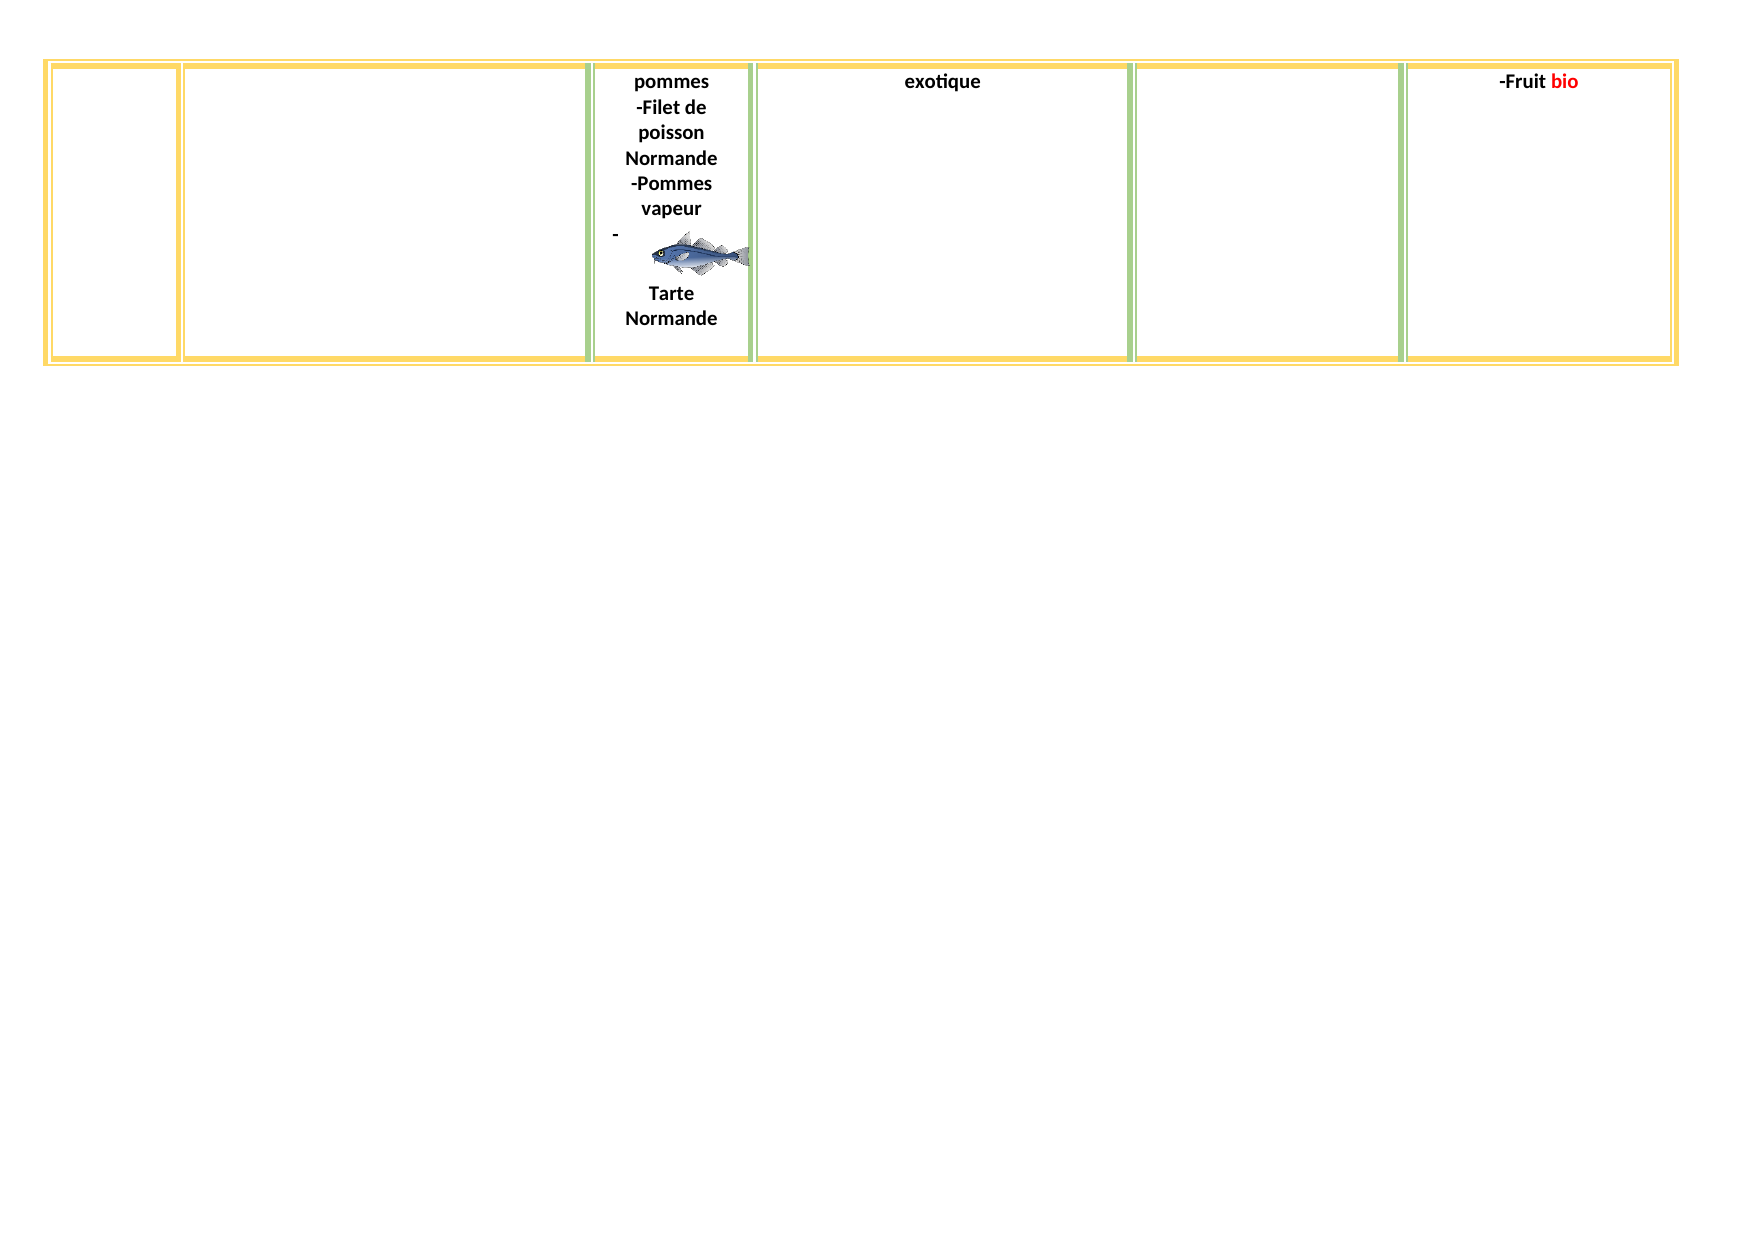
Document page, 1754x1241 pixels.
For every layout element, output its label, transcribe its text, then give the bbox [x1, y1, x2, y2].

table_cell [48, 61, 180, 356]
picture [648, 227, 753, 281]
table_cell [185, 69, 585, 356]
table_cell pommes -Filet de poisson Normande -Pommes vapeur -Tarte Normande [595, 69, 748, 356]
table_cell [1137, 69, 1398, 356]
table_cell exotique [753, 61, 1132, 356]
table_cell -Fruit bio [1408, 69, 1670, 356]
